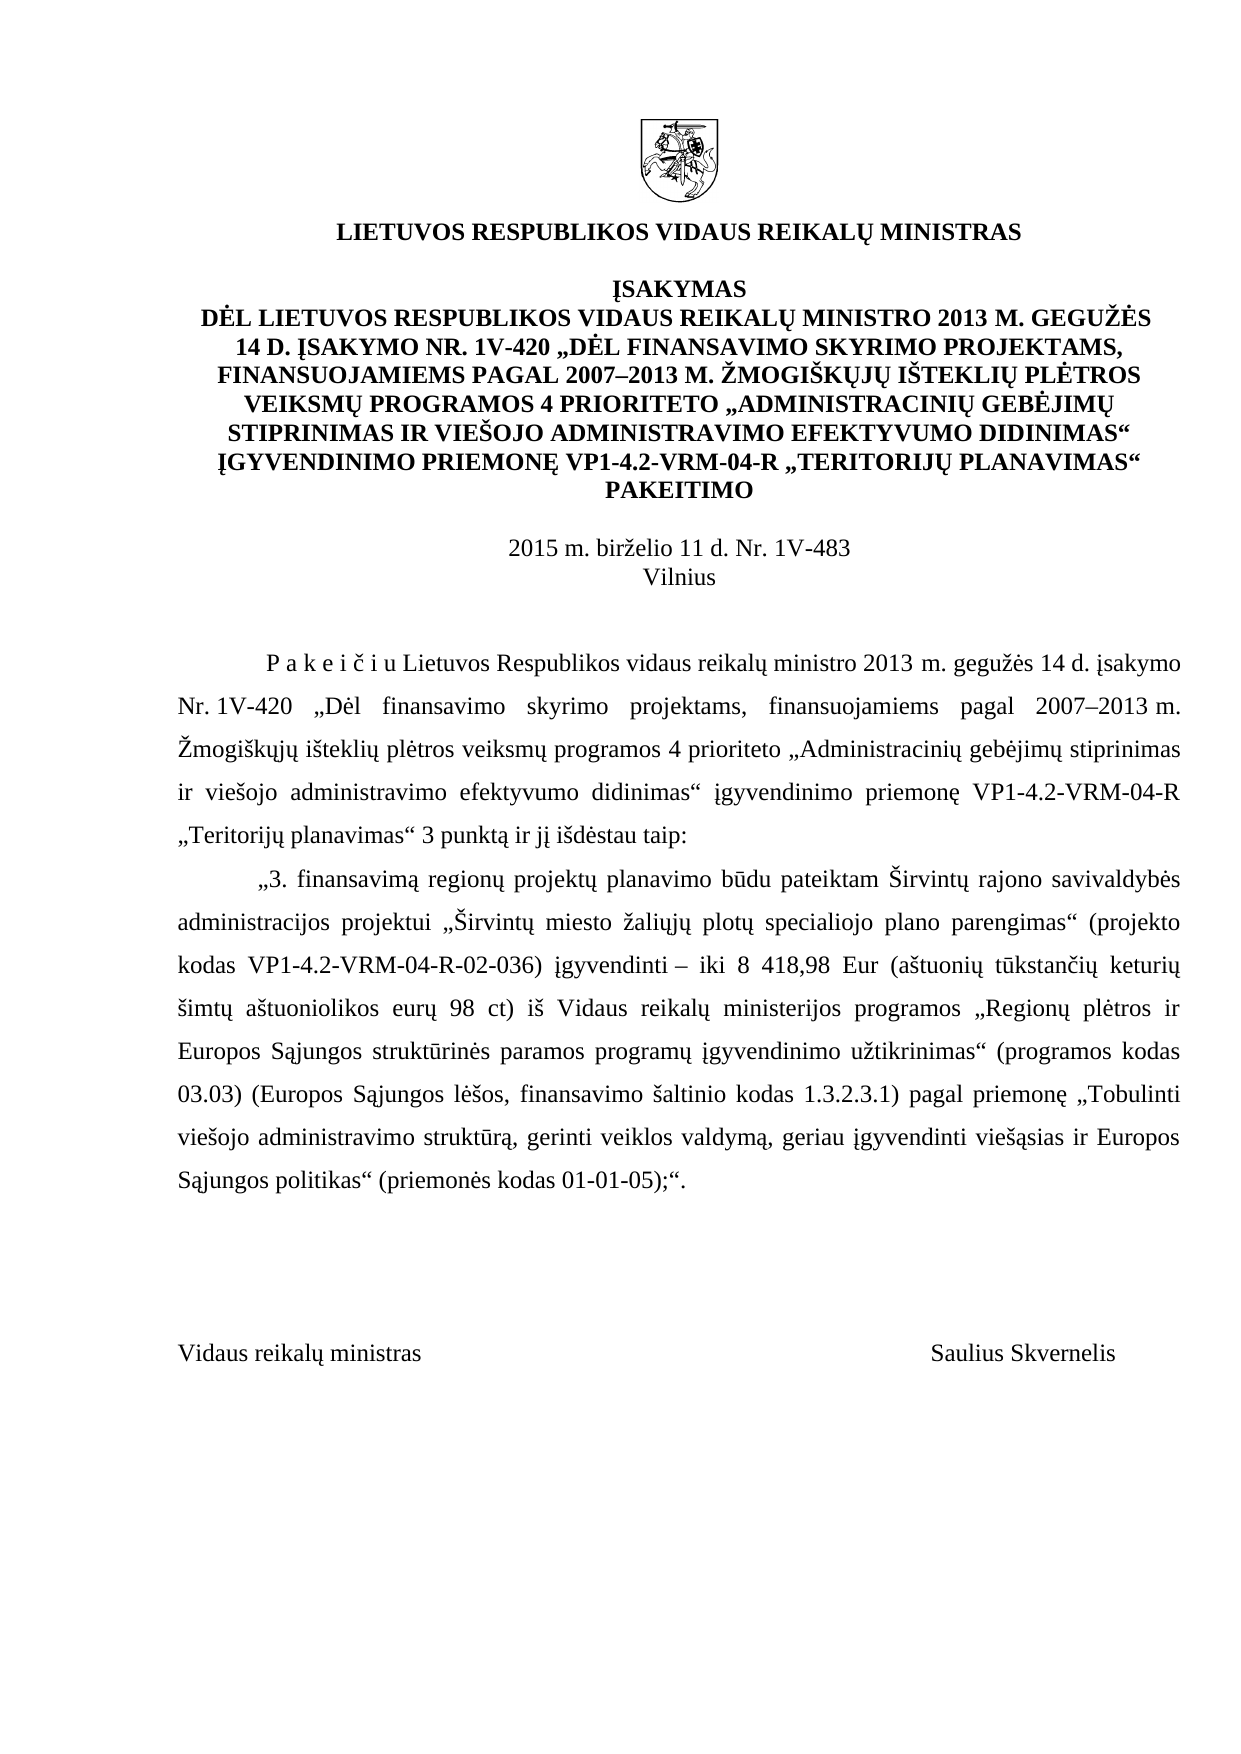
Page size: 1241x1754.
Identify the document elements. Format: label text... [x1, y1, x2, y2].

text Vilnius [177, 562, 1181, 591]
text „3. finansavimą regionų projektų planavimo būdu pateiktam Širvintų rajono savivaldybės administracijos projektui „Širvintų miesto žaliųjų plotų specialiojo plano parengimas“ (projekto kodas VP1-4.2-VRM-04-R-02-036) įgyvendinti – iki 8 418,98 Eur (aštuonių tūkstančių keturių šimtų aštuoniolikos eurų 98 ct) iš Vidaus reikalų ministerijos programos „Regionų plėtros ir Europos Sąjungos struktūrinės paramos programų įgyvendinimo užtikrinimas“ (programos kodas 03.03) (Europos Sąjungos lėšos, finansavimo šaltinio kodas 1.3.2.3.1) pagal priemonę „Tobulinti viešojo administravimo struktūrą, gerinti veiklos valdymą, geriau įgyvendinti viešąsias ir Europos Sąjungos politikas“ (priemonės kodas 01-01-05);“. [177, 864, 1181, 1194]
text DĖL Lietuvos Respublikos vidaus reikalų ministro 2013 m. GEGUŽĖS [177, 303, 1181, 332]
text 2015 m. birželio 11 d. Nr. 1V-483 [177, 533, 1181, 562]
text LIETUVOS RESPUBLIKOS VIDAUS REIKALŲ MINISTRAS [177, 217, 1181, 246]
text ĮSAKYMAS [177, 274, 1181, 303]
text P a k e i č i u Lietuvos Respublikos vidaus reikalų ministro 2013 m. gegužės 14 d. įsakymo Nr. 1V-420 „Dėl finansavimo skyrimo projektams, finansuojamiems pagal 2007–2013 m. Žmogiškųjų išteklių plėtros veiksmų programos 4 prioriteto „Administracinių gebėjimų stiprinimas ir viešojo administravimo efektyvumo didinimas“ įgyvendinimo priemonę VP1-4.2-VRM-04-R „Teritorijų planavimas“ 3 punktą ir jį išdėstau taip: [177, 648, 1181, 849]
text Vidaus reikalų ministras Saulius Skvernelis [177, 1338, 1181, 1367]
text 14 d. įsakymo Nr. 1V-420 „DĖL FINANSAVIMO SKYRIMO PROJEKTams, FINANSUOJAMiems PAGAL 2007–2013 m. ŽMOGIŠKŲJŲ IŠTEKLIŲ PLĖTROs VEIKSMŲ PROGRAMOS 4 PRIORITETO „ADMINISTRACINIŲ GEBĖJIMŲ STIPRINIMAS IR VIEŠOJO ADMINISTRAVIMO EFEKTYVUMO DIDINIMAS“ ĮGYVENDINIMO PRIEMONĘ VP1-4.2-VRM-04-R „TERITORIJŲ PLANAVIMAS“ PAKEITIMO [177, 332, 1181, 504]
